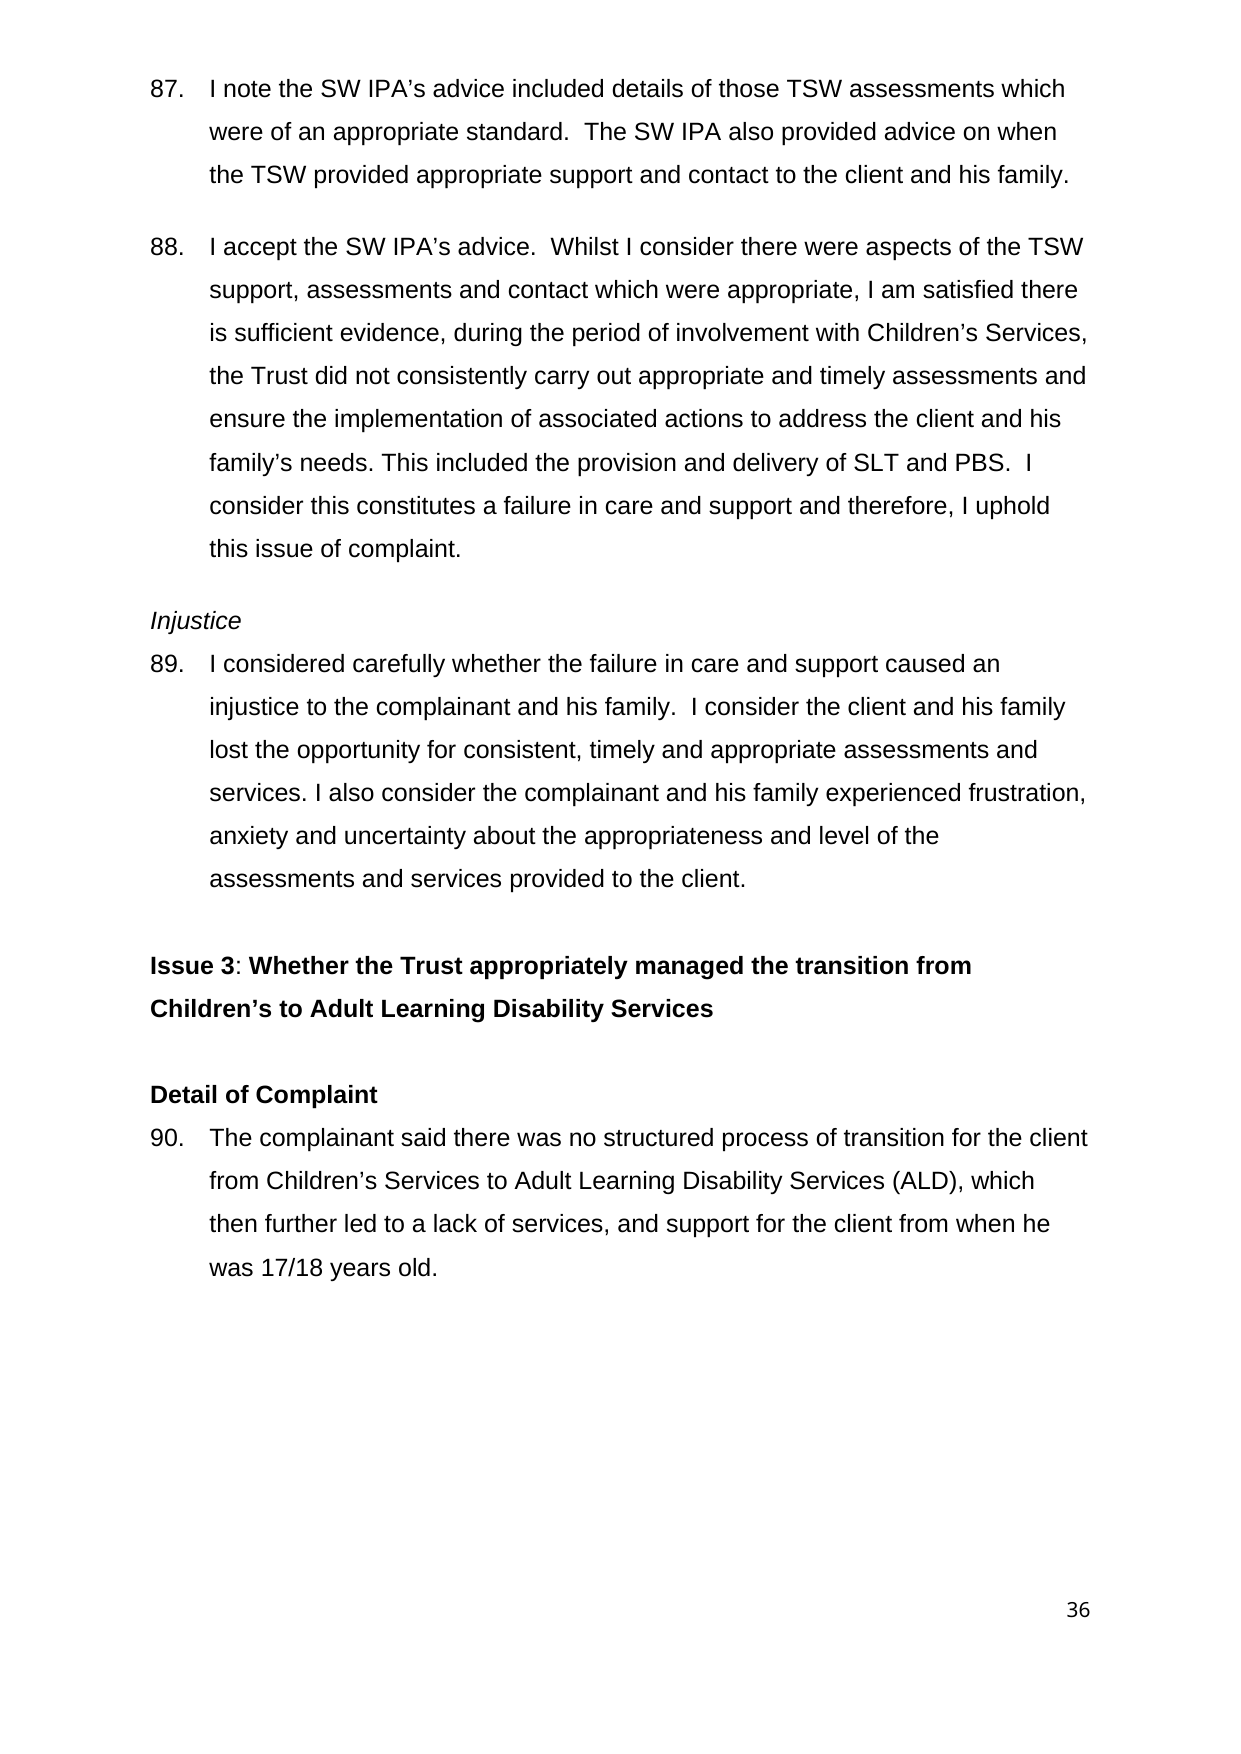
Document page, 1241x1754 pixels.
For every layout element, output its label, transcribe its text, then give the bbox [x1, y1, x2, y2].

list The complainant said there was no structured process of transition for the client from Children’s Services to Adult Learning Disability Services (ALD), which then further led to a lack of services, and support for the client from when he was 17/18 years old. [150, 1123, 1090, 1281]
list Injustice [150, 606, 1090, 634]
list I note the SW IPA’s advice included details of those TSW assessments which were of an appropriate standard. The SW IPA also provided advice on when the TSW provided appropriate support and contact to the client and his family. [150, 74, 1090, 189]
text Issue 3: Whether the Trust appropriately managed the transition from Children’s to Adult Learning Disability Services [150, 951, 1090, 1022]
text Detail of Complaint [150, 1080, 1090, 1109]
list I accept the SW IPA’s advice. Whilst I consider there were aspects of the TSW support, assessments and contact which were appropriate, I am satisfied there is sufficient evidence, during the period of involvement with Children’s Services, the Trust did not consistently carry out appropriate and timely assessments and ensure the implementation of associated actions to address the client and his family’s needs. This included the provision and delivery of SLT and PBS. I consider this constitutes a failure in care and support and therefore, I uphold this issue of complaint. [150, 232, 1090, 562]
list I considered carefully whether the failure in care and support caused an injustice to the complainant and his family. I consider the client and his family lost the opportunity for consistent, timely and appropriate assessments and services. I also consider the complainant and his family experienced frustration, anxiety and uncertainty about the appropriateness and level of the assessments and services provided to the client. [150, 649, 1090, 893]
